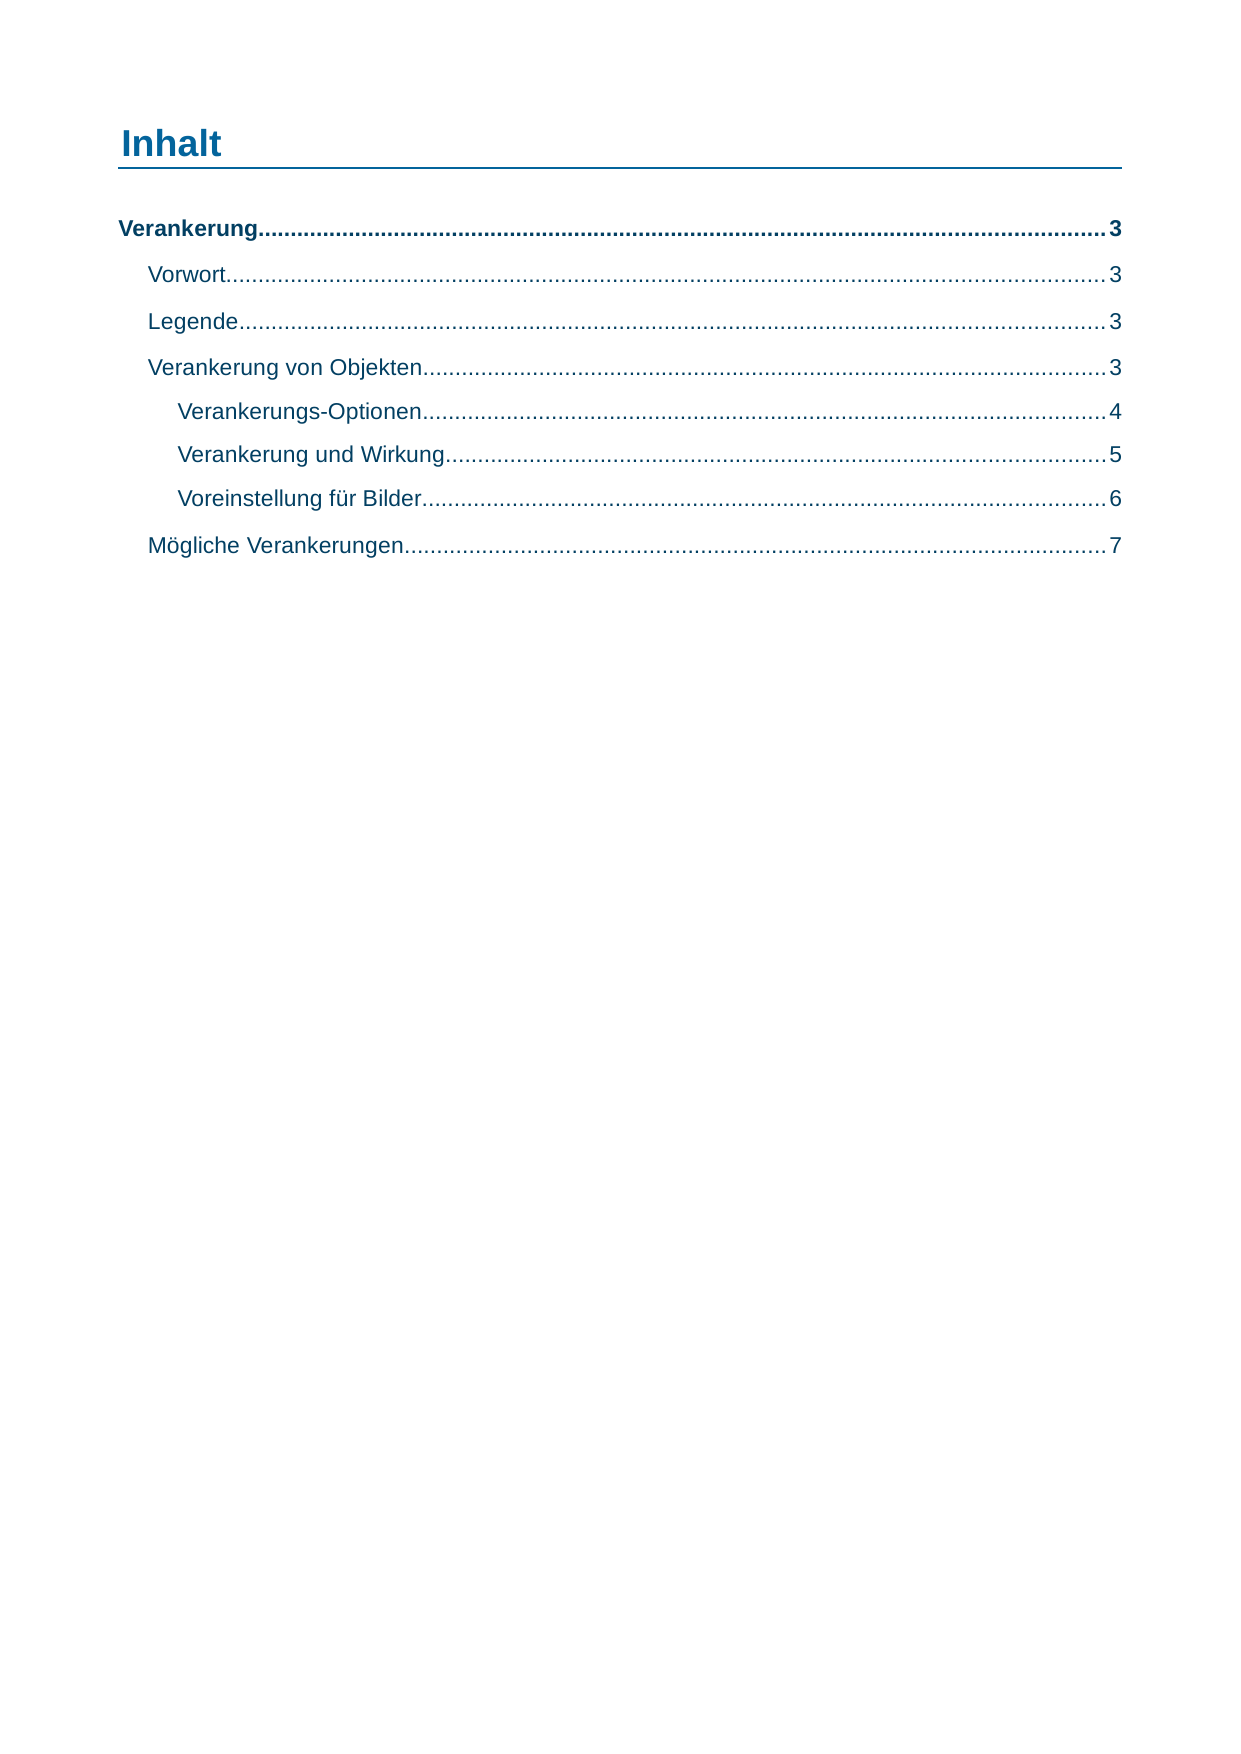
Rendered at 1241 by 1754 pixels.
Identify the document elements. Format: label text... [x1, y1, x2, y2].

text Mögliche Verankerungen 7 [148, 531, 1122, 558]
text Vorwort 3 [148, 261, 1122, 288]
text Verankerung von Objekten 3 [148, 354, 1122, 381]
text Inhalt [118, 118, 1122, 167]
text Verankerungs-Optionen 4 [177, 397, 1122, 424]
text Verankerung 3 [118, 214, 1122, 241]
text Voreinstellung für Bilder 6 [177, 484, 1122, 511]
text Legende 3 [148, 307, 1122, 334]
text Verankerung und Wirkung 5 [177, 441, 1122, 468]
